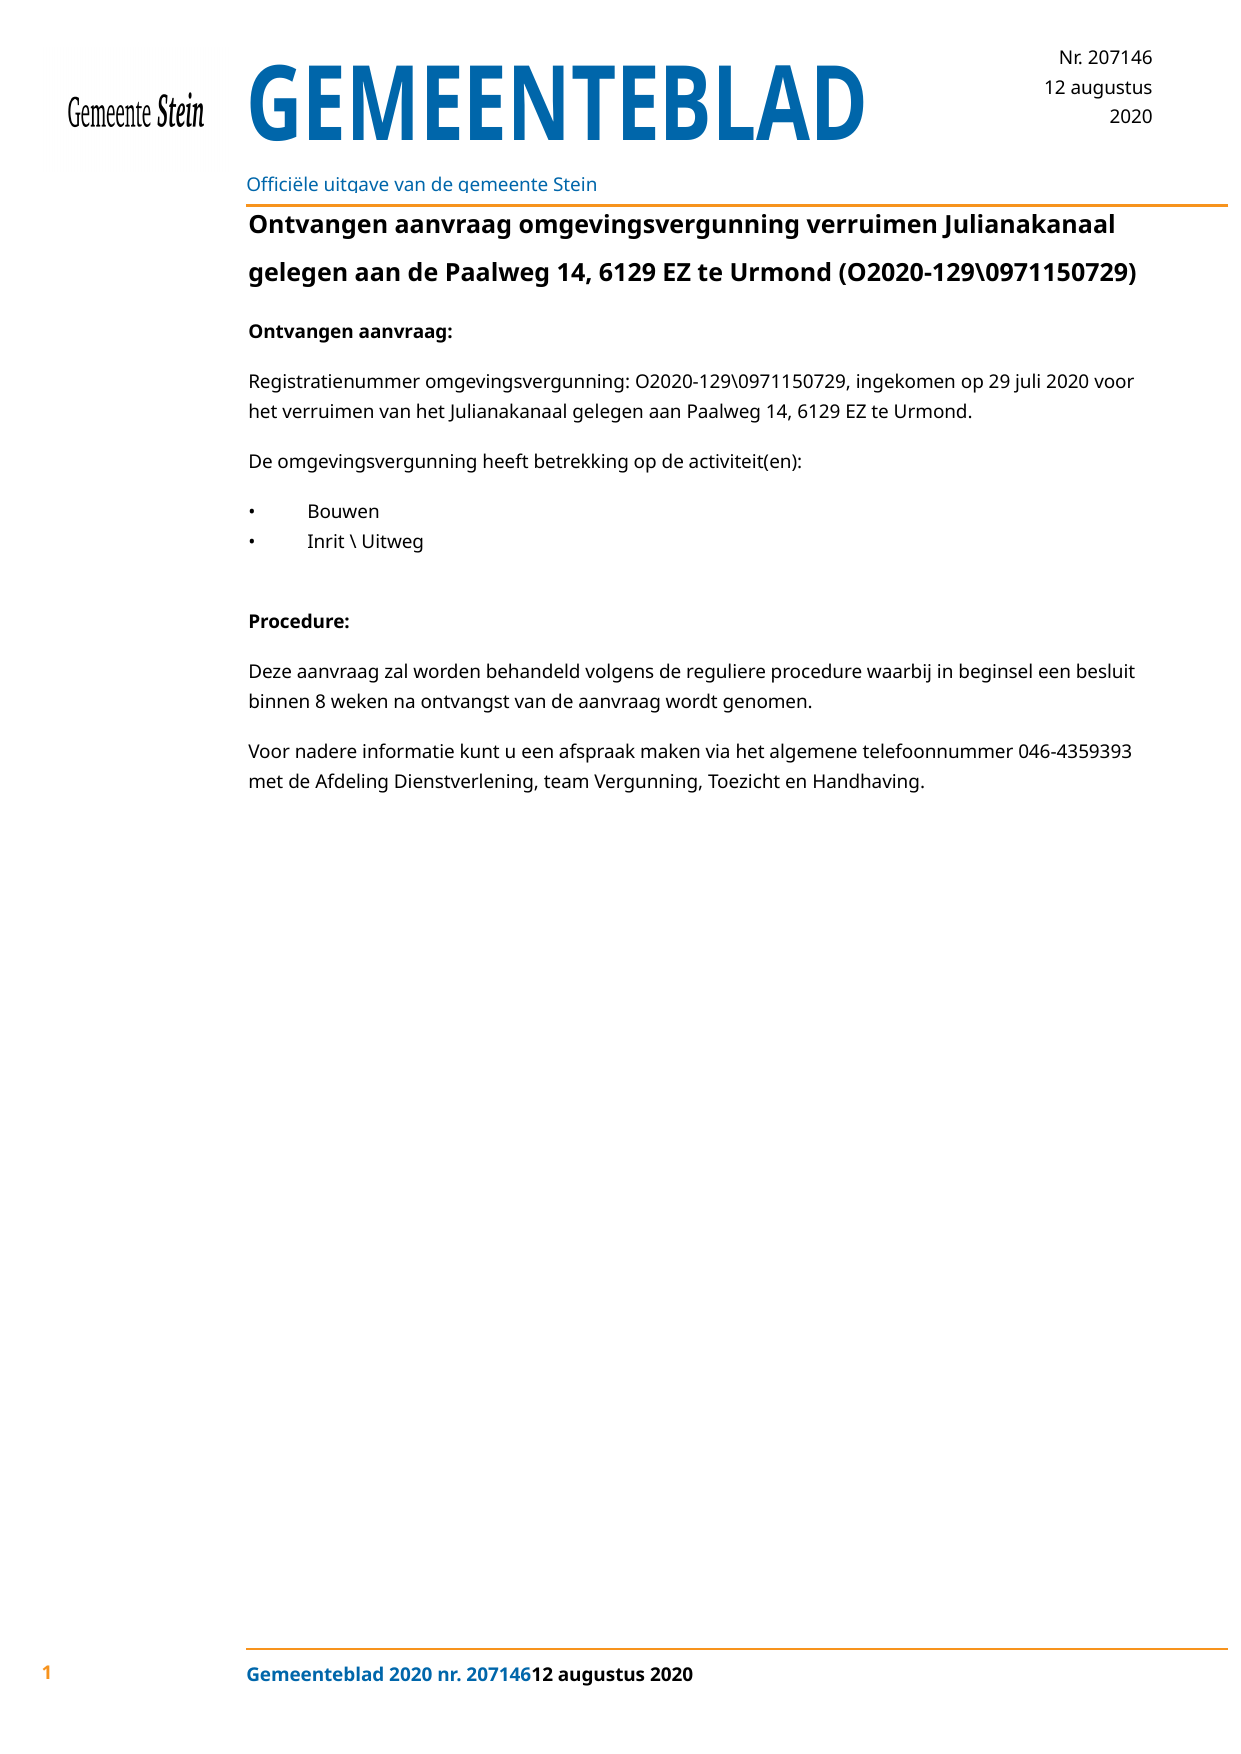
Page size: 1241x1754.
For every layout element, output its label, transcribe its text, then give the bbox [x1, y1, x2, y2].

text Deze aanvraag zal worden behandeld volgens de reguliere procedure waarbij in beginsel een besluit binnen 8 weken na ontvangst van de aanvraag wordt genomen. [248, 659, 1152, 714]
text Procedure: [248, 608, 1152, 634]
text Ontvangen aanvraag omgevingsvergunning verruimen Julianakanaal gelegen aan de Paalweg 14, 6129 EZ te Urmond (O2020-129\0971150729) [248, 207, 1152, 288]
text Ontvangen aanvraag: [248, 318, 1152, 344]
text Voor nadere informatie kunt u een afspraak maken via het algemene telefoonnummer 046-4359393 met de Afdeling Dienstverlening, team Vergunning, Toezicht en Handhaving. [248, 739, 1152, 794]
picture [41, 47, 231, 172]
text De omgevingsvergunning heeft betrekking op de activiteit(en): [248, 448, 1152, 474]
list Inrit \ Uitweg [248, 528, 1152, 554]
list Bouwen [248, 499, 1152, 524]
text Registratienummer omgevingsvergunning: O2020-129\0971150729, ingekomen op 29 juli 2020 voor het verruimen van het Julianakanaal gelegen aan Paalweg 14, 6129 EZ te Urmond. [248, 368, 1152, 424]
